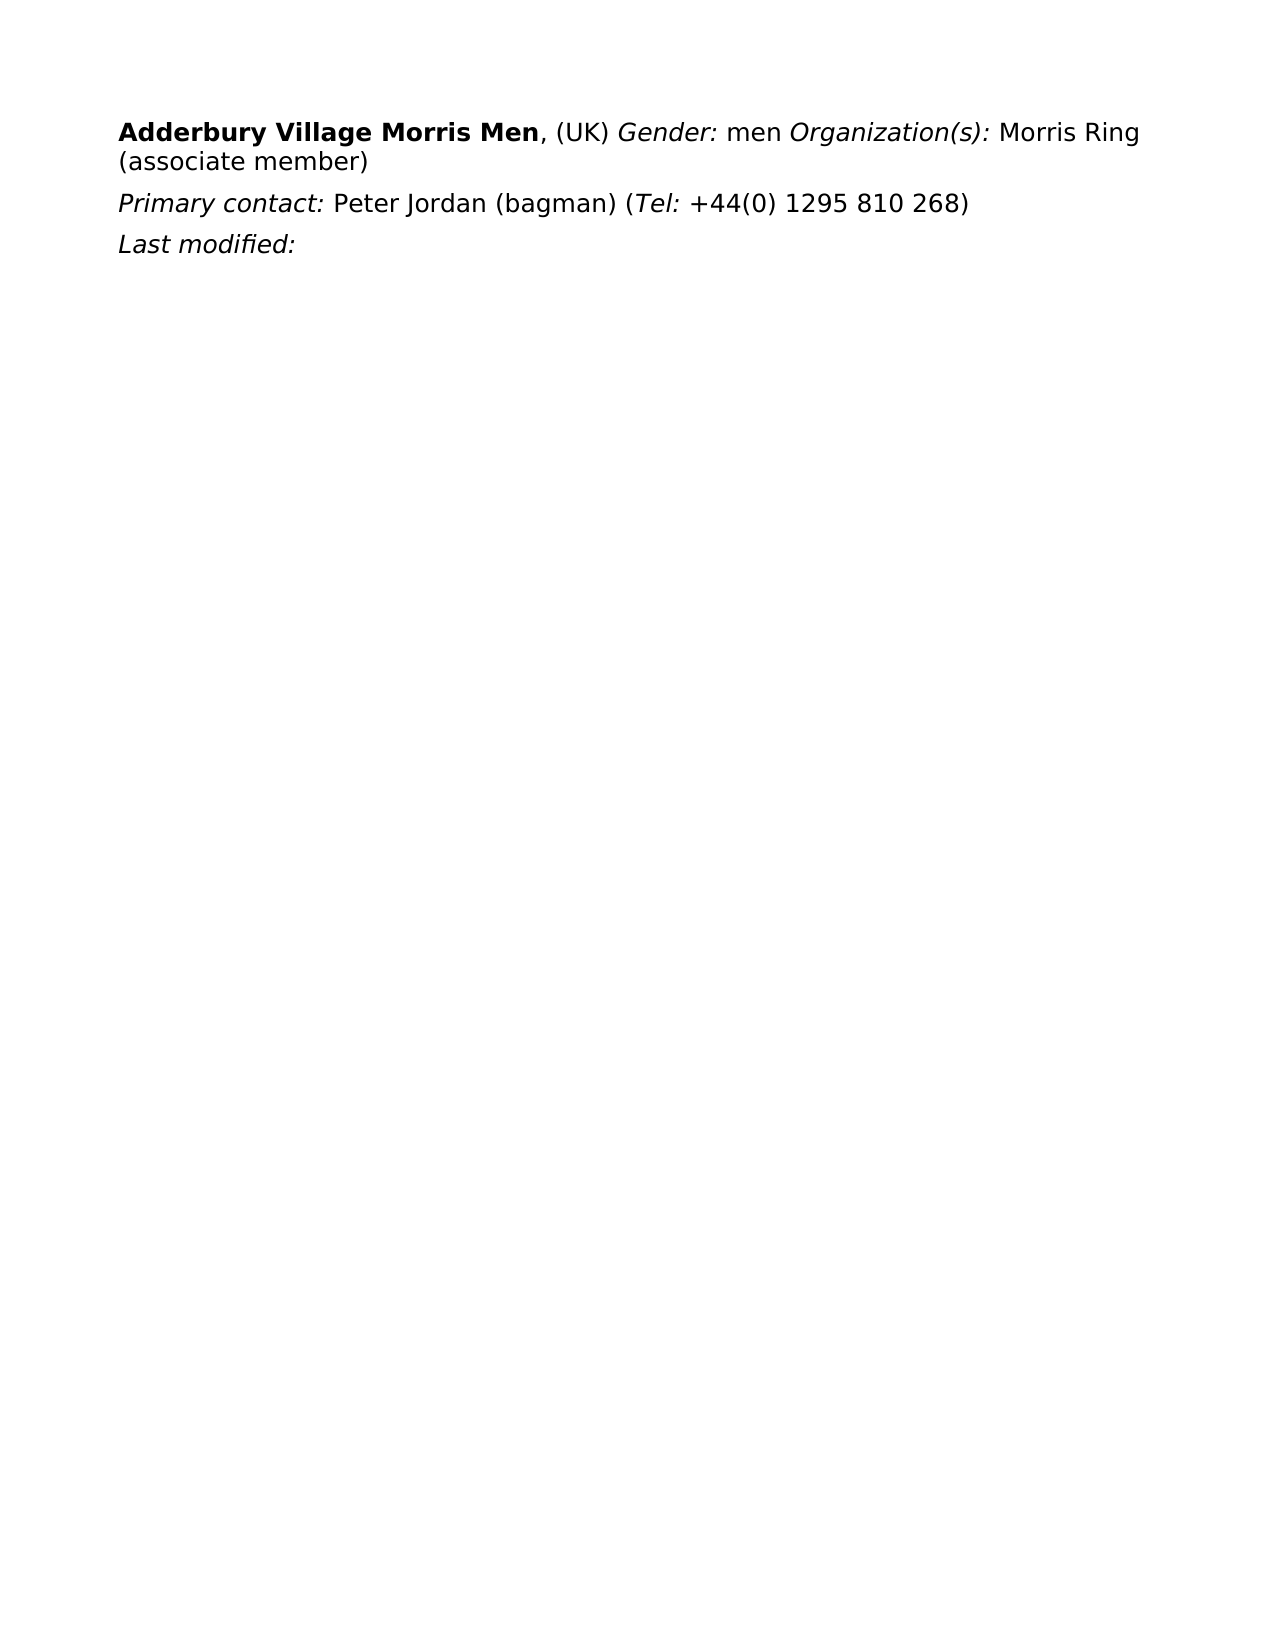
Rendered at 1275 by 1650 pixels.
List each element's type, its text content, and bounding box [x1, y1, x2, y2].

text Primary contact: Peter Jordan (bagman) (Tel: +44(0) 1295 810 268) [118, 189, 1157, 218]
text Adderbury Village Morris Men, (UK) Gender: men Organization(s): Morris Ring (associate member) [118, 118, 1157, 176]
text Last modified: [118, 231, 1157, 260]
